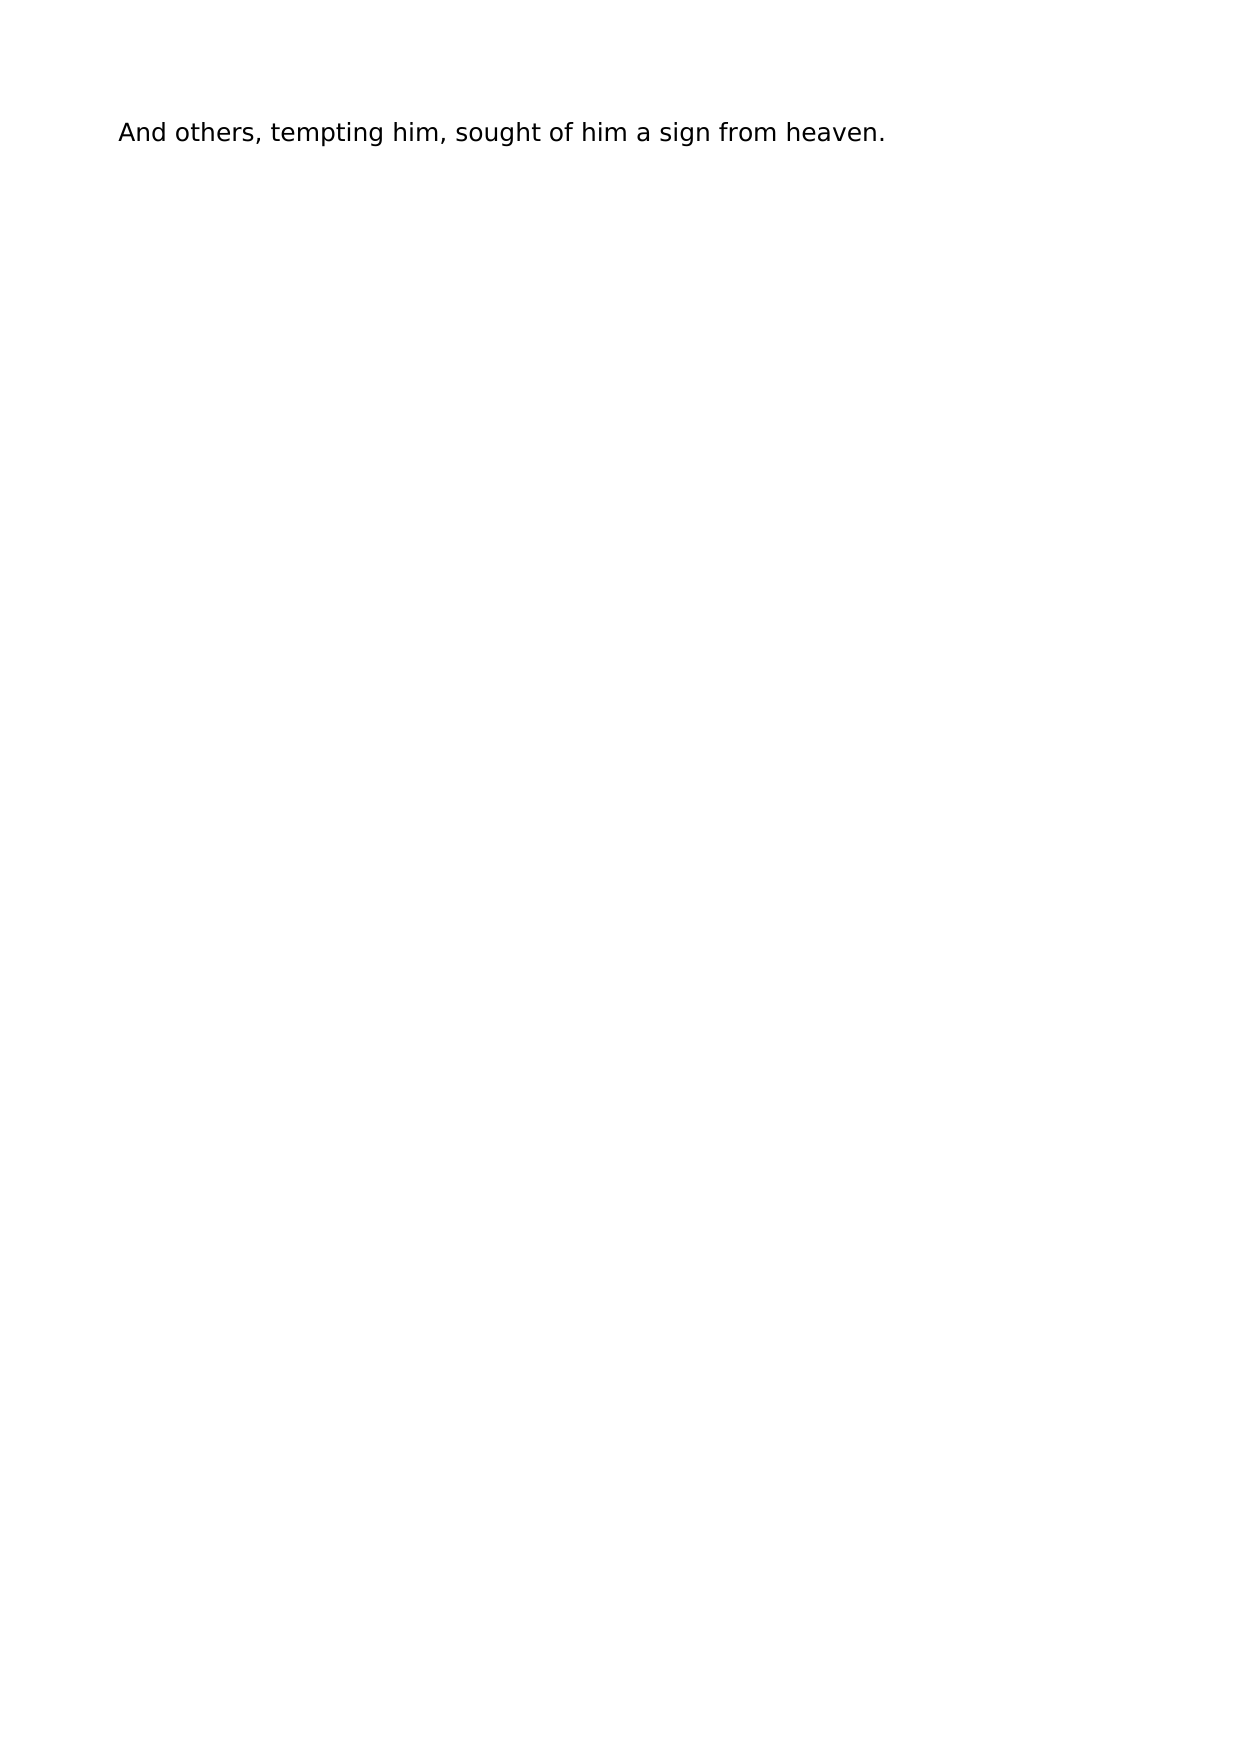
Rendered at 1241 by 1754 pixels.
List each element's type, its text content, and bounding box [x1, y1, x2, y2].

text And others, tempting him, sought of him a sign from heaven. [118, 118, 1122, 147]
